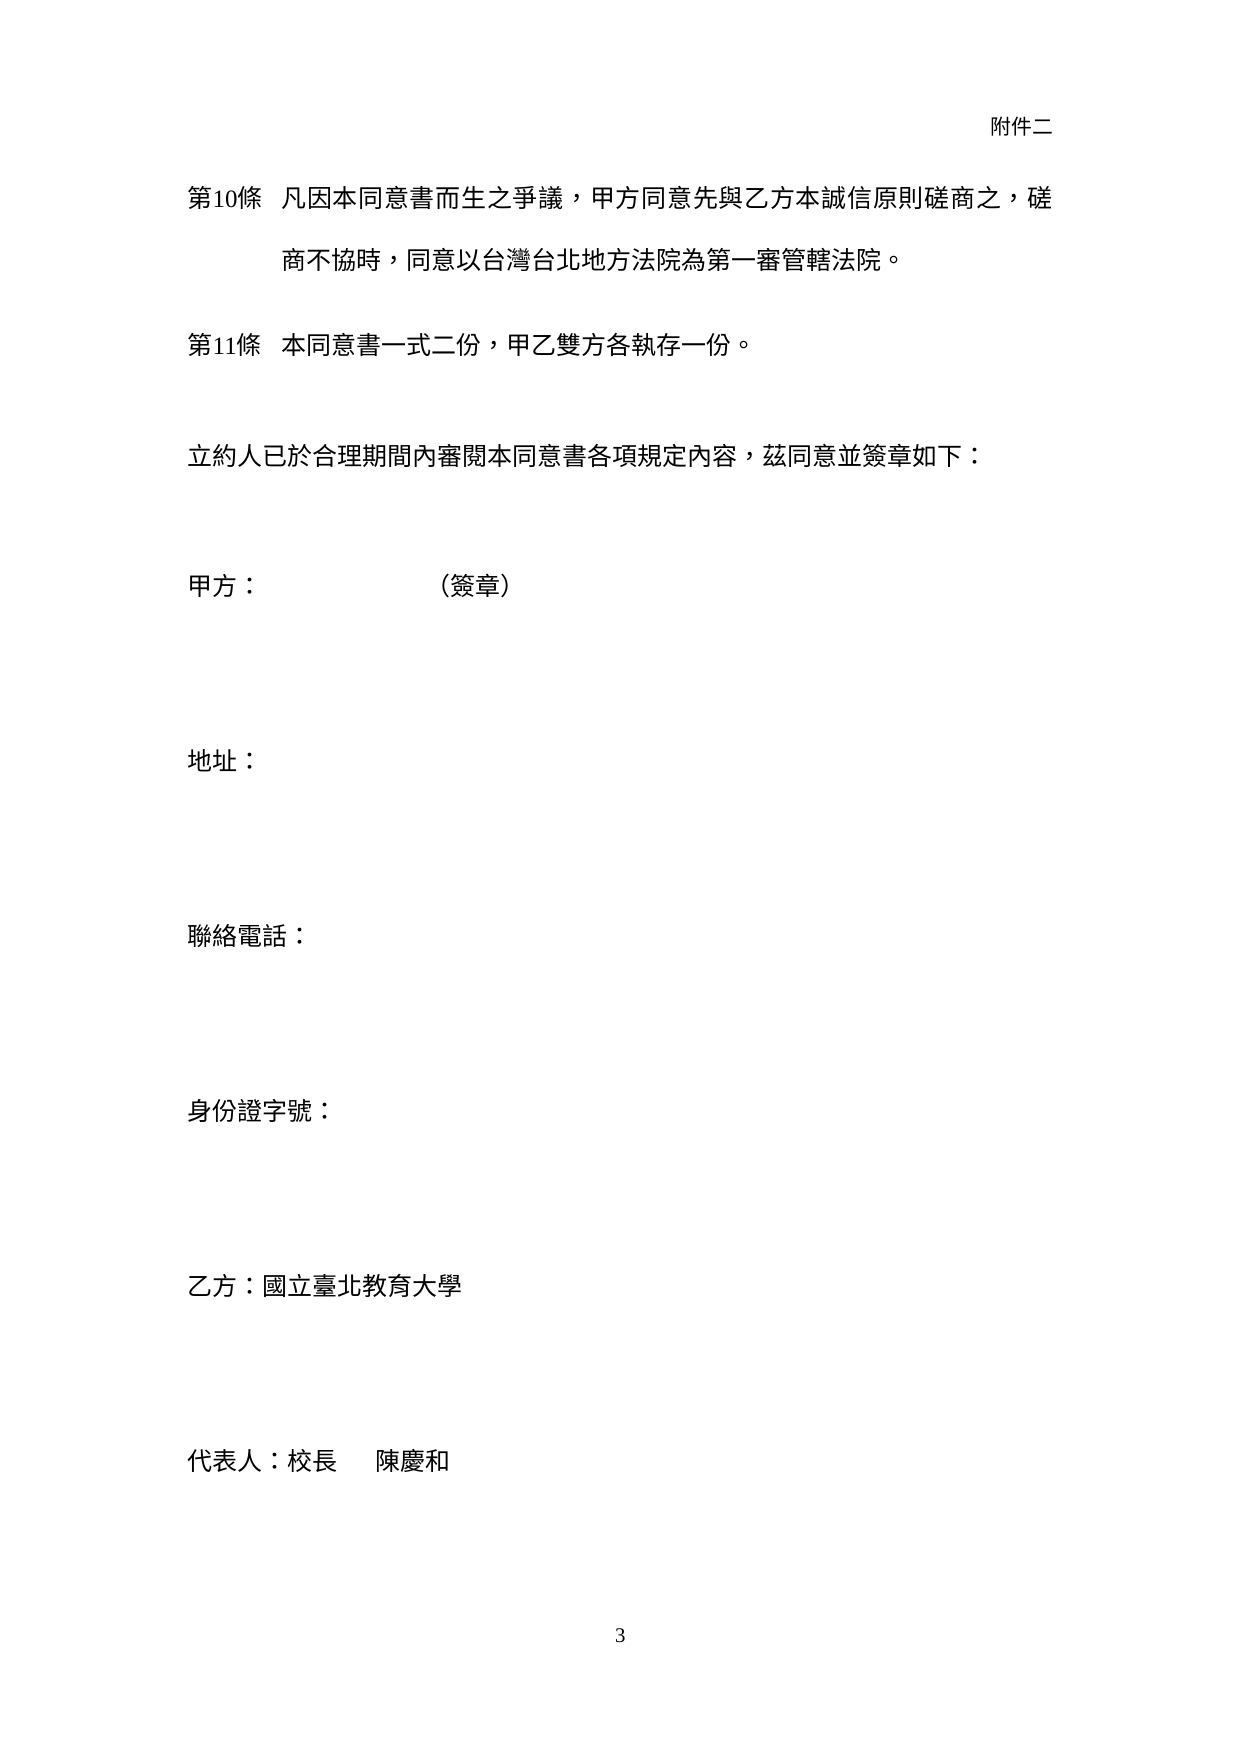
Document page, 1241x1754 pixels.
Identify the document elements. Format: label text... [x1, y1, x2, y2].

text 代表人：校長 陳慶和 [187, 1418, 1053, 1481]
list 凡因本同意書而生之爭議，甲方同意先與乙方本誠信原則磋商之，磋商不協時，同意以台灣台北地方法院為第一審管轄法院。 [187, 154, 1053, 279]
text 立約人已於合理期間內審閱本同意書各項規定內容，茲同意並簽章如下： [187, 413, 1053, 476]
text 地址： [187, 718, 1053, 781]
text 身份證字號： [187, 1068, 1053, 1131]
list 本同意書一式二份，甲乙雙方各執存一份。 [187, 302, 1053, 364]
text 乙方：國立臺北教育大學 [187, 1243, 1053, 1306]
text 甲方： （簽章） [187, 543, 1053, 606]
text 聯絡電話： [187, 893, 1053, 956]
